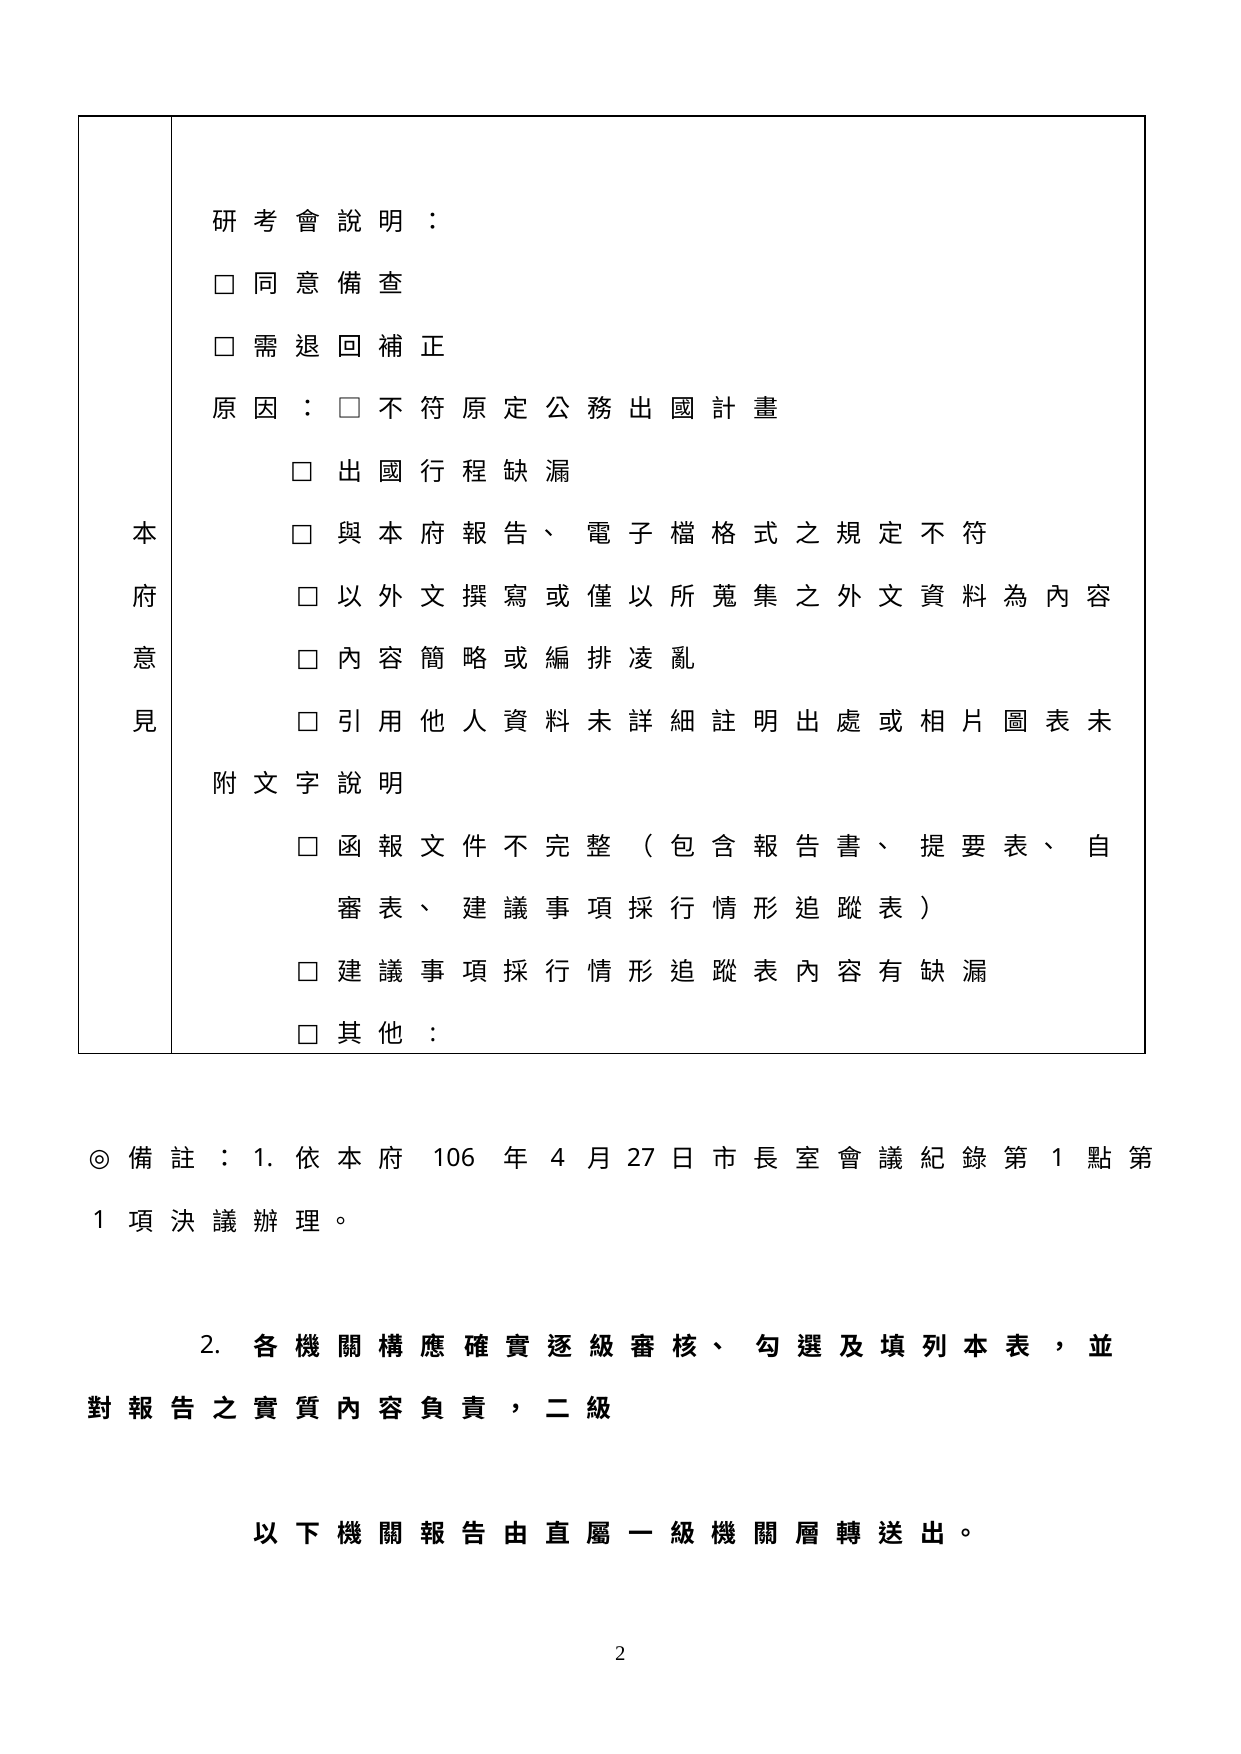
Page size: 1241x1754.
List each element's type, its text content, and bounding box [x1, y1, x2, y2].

text 以下機關報告由直屬一級機關層轉送出。 [78, 1490, 1162, 1552]
table_cell 本府 意見 [79, 117, 171, 1052]
text ◎備註：1. 依本府106年4月27日市長室會議紀錄第1點第1項決議辦理。 [78, 1115, 1162, 1240]
table_cell 研考會說明： □同意備查 □需退回補正 原因：□不符原定公務出國計畫 □出國行程缺漏 □與本府報告、電子檔格式之規定不符 □以外文撰寫或僅以所蒐集之外文資料為內容 □內容簡略或編排凌亂 □引用他人資料未詳細註明出處或相片圖表未附文字說明 □函報文件不完整（包含報告書、提要表、自審表、建議事項採行情形追蹤表） □建議事項採行情形追蹤表內容有缺漏 □其他: [172, 117, 1144, 1052]
text 2. 各機關構應確實逐級審核、勾選及填列本表，並對報告之實質內容負責，二級 [78, 1302, 1162, 1427]
